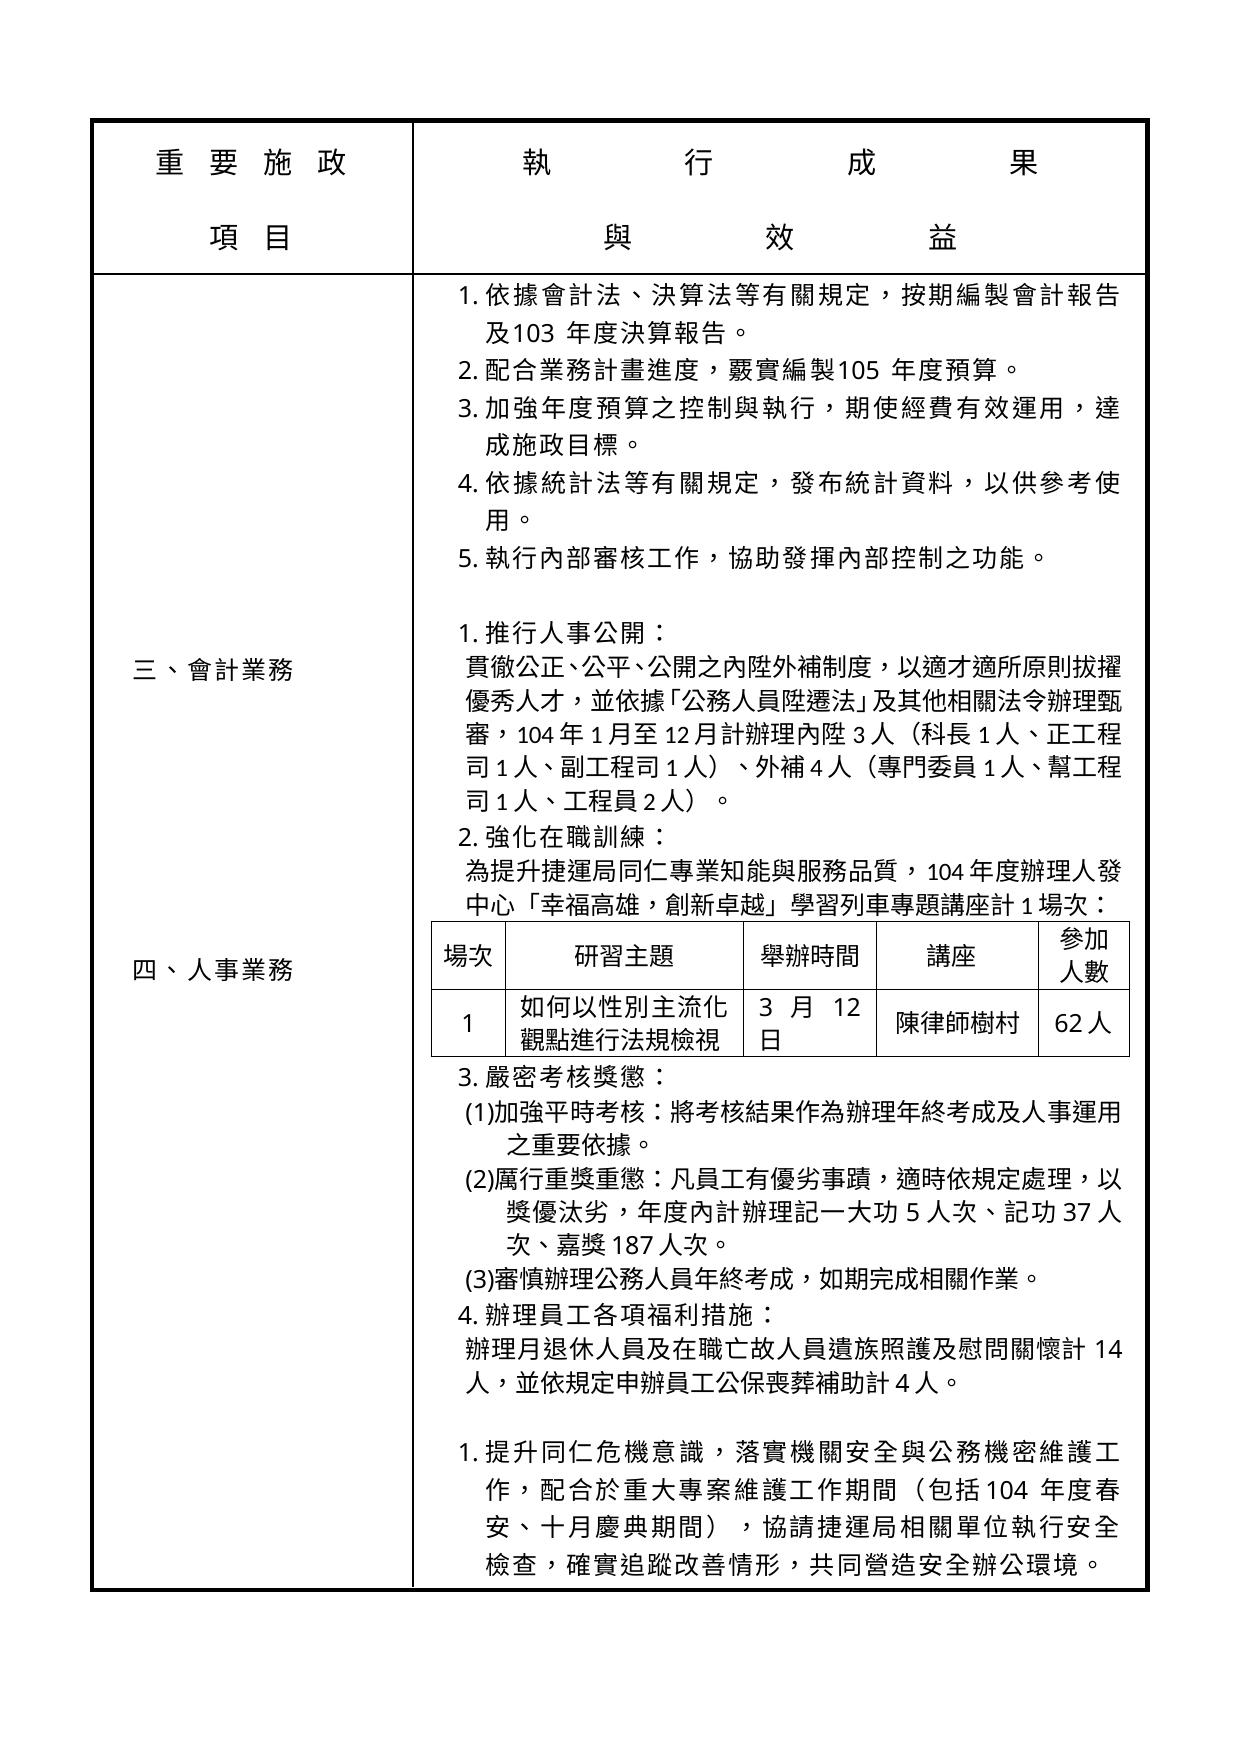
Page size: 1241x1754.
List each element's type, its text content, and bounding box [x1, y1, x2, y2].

table_header 執 行 成 果 與 效 益 [414, 123, 1145, 273]
table_header 場次 [432, 922, 505, 988]
table_header 舉辦時間 [744, 922, 876, 988]
table_cell 1 [432, 990, 505, 1056]
table_cell 如何以性別主流化觀點進行法規檢視 [506, 990, 743, 1056]
table_cell 1.依據會計法、決算法等有關規定，按期編製會計報告及103年度決算報告。 2.配合業務計畫進度，覈實編製105年度預算。 3.加強年度預算之控制與執行，期使經費有效運用，達成施政目標。 4.依據統計法等有關規定，發布統計資料，以供參考使用。 5.執行內部審核工作，協助發揮內部控制之功能。 1.推行人事公開： 貫徹公正、公平、公開之內陞外補制度，以適才適所原則拔擢優秀人才，並依據「公務人員陞遷法」及其他相關法令辦理甄審，104年1月至12月計辦理內陞3人（科長1人、正工程司1人、副工程司1人）、外補4人（專門委員1人、幫工程司1人、工程員2人）。 2.強化在職訓練： 為提升捷運局同仁專業知能與服務品質，104年度辦理人發中心「幸福高雄，創新卓越」學習列車專題講座計1場次： 3.嚴密考核獎懲： (1)加強平時考核：將考核結果作為辦理年終考成及人事運用之重要依據。 (2)厲行重獎重懲：凡員工有優劣事蹟，適時依規定處理，以獎優汰劣，年度內計辦理記一大功5人次、記功37人次、嘉獎187人次。 (3)審慎辦理公務人員年終考成，如期完成相關作業。 4.辦理員工各項福利措施： 辦理月退休人員及在職亡故人員遺族照護及慰問關懷計14人，並依規定申辦員工公保喪葬補助計4人。 1.提升同仁危機意識，落實機關安全與公務機密維護工作，配合於重大專案維護工作期間（包括104年度春安、十月慶典期間），協請捷運局相關單位執行安全檢查，確實追蹤改善情形，共同營造安全辦公環境。 [414, 275, 1145, 1587]
table_cell 陳律師樹村 [877, 990, 1038, 1056]
table_header 重要施政項目 [94, 123, 412, 273]
table_header 參加 人數 [1039, 922, 1129, 988]
table_cell 3月12日 [744, 990, 876, 1056]
table_cell 三、會計業務 四、人事業務 [94, 275, 412, 1587]
table_header 研習主題 [506, 922, 743, 988]
table_header 講座 [877, 922, 1038, 988]
table_cell 62人 [1039, 990, 1129, 1056]
